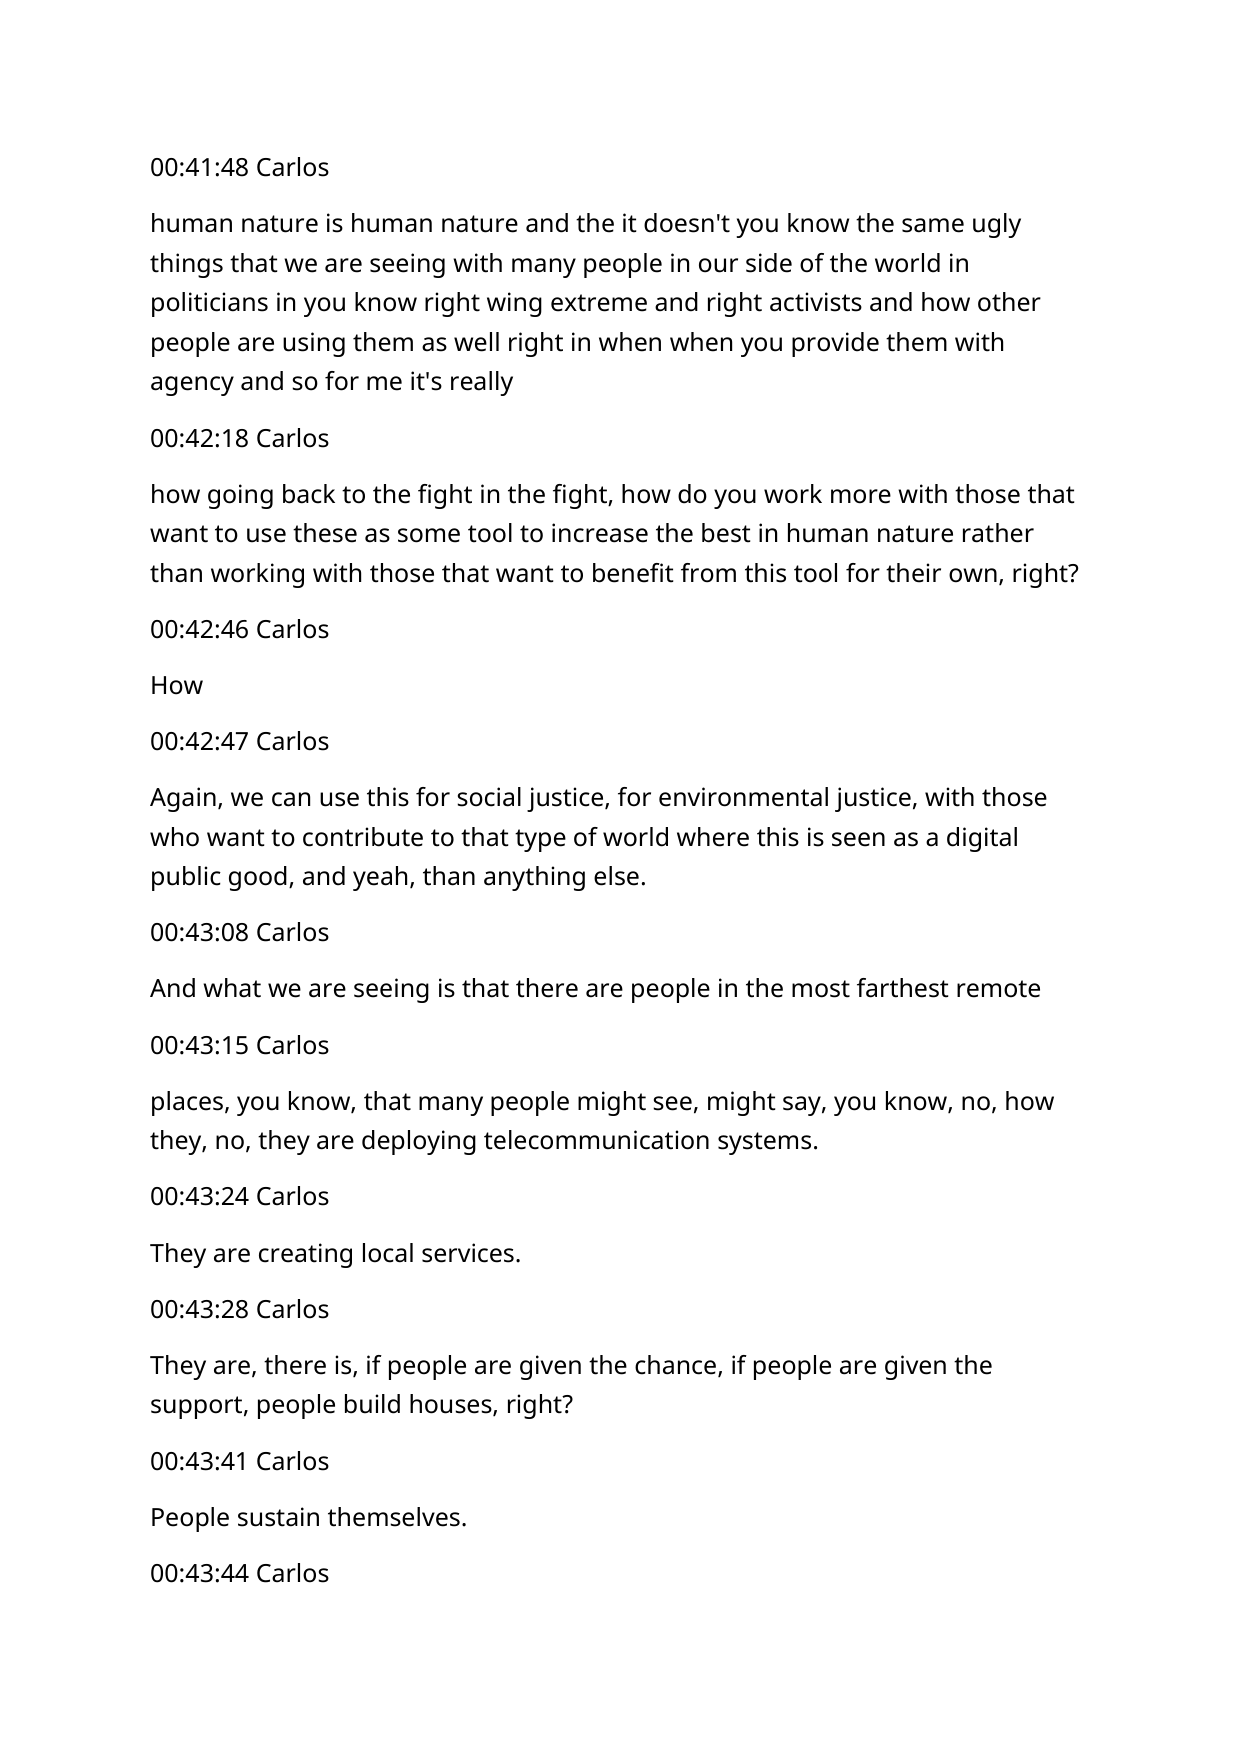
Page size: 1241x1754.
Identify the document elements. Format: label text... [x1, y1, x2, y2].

text People sustain themselves. [150, 1499, 1090, 1533]
text 00:43:28 Carlos [150, 1291, 1090, 1325]
text how going back to the fight in the fight, how do you work more with those that want to use these as some tool to increase the best in human nature rather than working with those that want to benefit from this tool for their own, right? [150, 476, 1090, 589]
text They are creating local services. [150, 1235, 1090, 1269]
text human nature is human nature and the it doesn't you know the same ugly things that we are seeing with many people in our side of the world in politicians in you know right wing extreme and right activists and how other people are using them as well right in when when you provide them with agency and so for me it's really [150, 206, 1090, 398]
text 00:43:24 Carlos [150, 1179, 1090, 1213]
text 00:42:47 Carlos [150, 724, 1090, 758]
text Again, we can use this for social justice, for environmental justice, with those who want to contribute to that type of world where this is seen as a digital public good, and yeah, than anything else. [150, 780, 1090, 893]
text 00:41:48 Carlos [150, 150, 1090, 184]
text 00:43:08 Carlos [150, 915, 1090, 949]
text 00:43:41 Carlos [150, 1443, 1090, 1477]
text places, you know, that many people might see, might say, you know, no, how they, no, they are deploying telecommunication systems. [150, 1083, 1090, 1157]
text How [150, 668, 1090, 702]
text And what we are seeing is that there are people in the most farthest remote [150, 971, 1090, 1005]
text 00:43:15 Carlos [150, 1027, 1090, 1061]
text 00:42:18 Carlos [150, 420, 1090, 454]
text They are, there is, if people are given the chance, if people are given the support, people build houses, right? [150, 1347, 1090, 1421]
text 00:42:46 Carlos [150, 611, 1090, 646]
text 00:43:44 Carlos [150, 1555, 1090, 1589]
